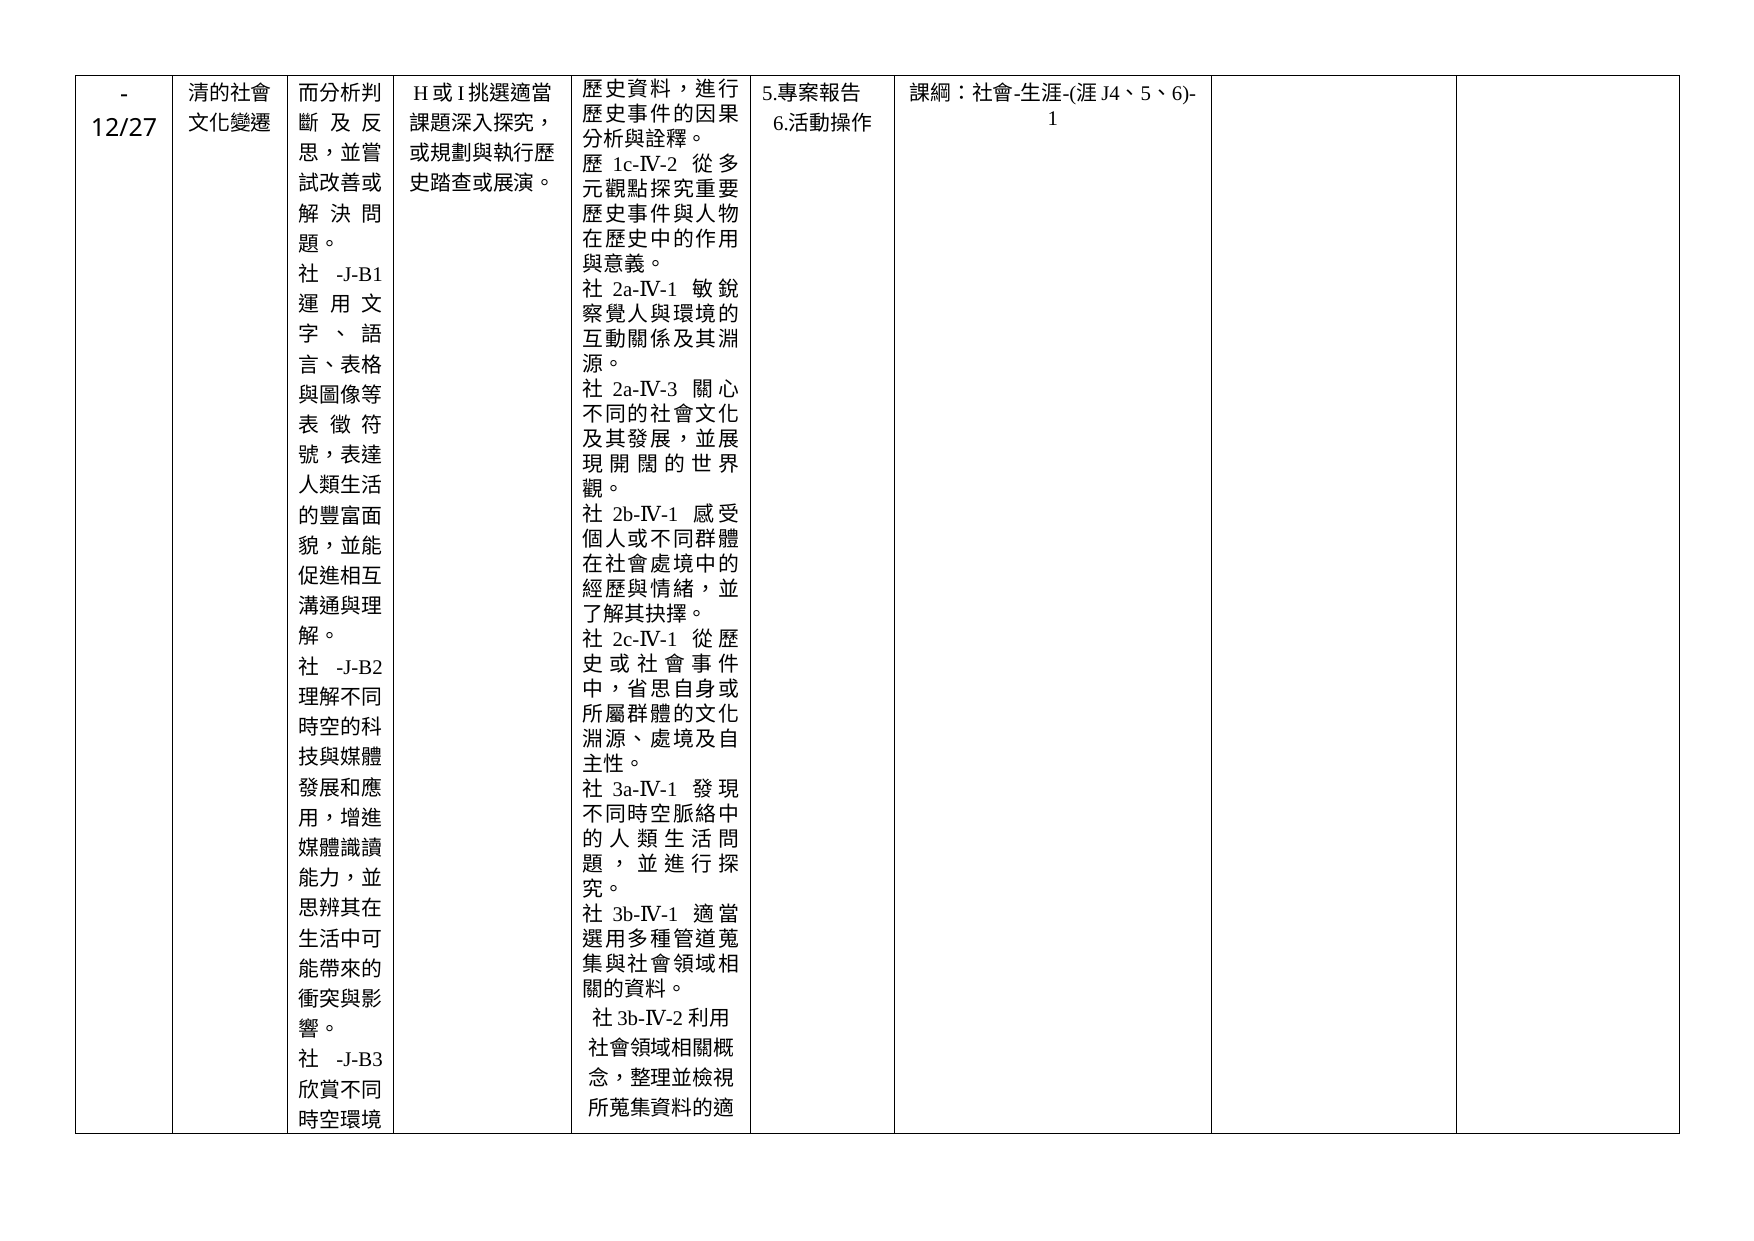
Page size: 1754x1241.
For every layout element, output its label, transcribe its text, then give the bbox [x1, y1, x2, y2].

table_cell [1212, 76, 1456, 1133]
table_cell [1457, 76, 1679, 1133]
table_cell 而分析判斷及反思，並嘗試改善或解決問題。 社-J-B1 運用文字、語言、表格與圖像等表徵符號，表達人類生活的豐富面貌，並能促進相互溝通與理解。 社-J-B2 理解不同時空的科技與媒體發展和應用，增進媒體識讀能力，並思辨其在生活中可能帶來的衝突與影響。 社-J-B3 欣賞不同時空環境 [288, 76, 393, 1133]
table_cell 5.專案報告 6.活動操作 [751, 76, 894, 1133]
table_cell 清的社會文化變遷 [173, 76, 287, 1133]
table_cell 課綱：社會-生涯-(涯J4、5、6)-1 [895, 76, 1211, 1133]
table_cell 歷史資料，進行歷史事件的因果分析與詮釋。 歷1c-Ⅳ-2 從多元觀點探究重要歷史事件與人物在歷史中的作用與意義。 社2a-Ⅳ-1 敏銳察覺人與環境的互動關係及其淵源。 社2a-Ⅳ-3 關心不同的社會文化及其發展，並展現開闊的世界觀。 社2b-Ⅳ-1 感受個人或不同群體在社會處境中的經歷與情緒，並了解其抉擇。 社2c-Ⅳ-1 從歷史或社會事件中，省思自身或所屬群體的文化淵源、處境及自主性。 社3a-Ⅳ-1 發現不同時空脈絡中的人類生活問題，並進行探究。 社3b-Ⅳ-1 適當選用多種管道蒐集與社會領域相關的資料。 社3b-Ⅳ-2 利用社會領域相關概念，整理並檢視所蒐集資料的適 [572, 76, 750, 1133]
table_cell 12/27 [76, 76, 172, 1133]
table_cell H或I挑選適當課題深入探究，或規劃與執行歷史踏查或展演。 [394, 76, 571, 1133]
